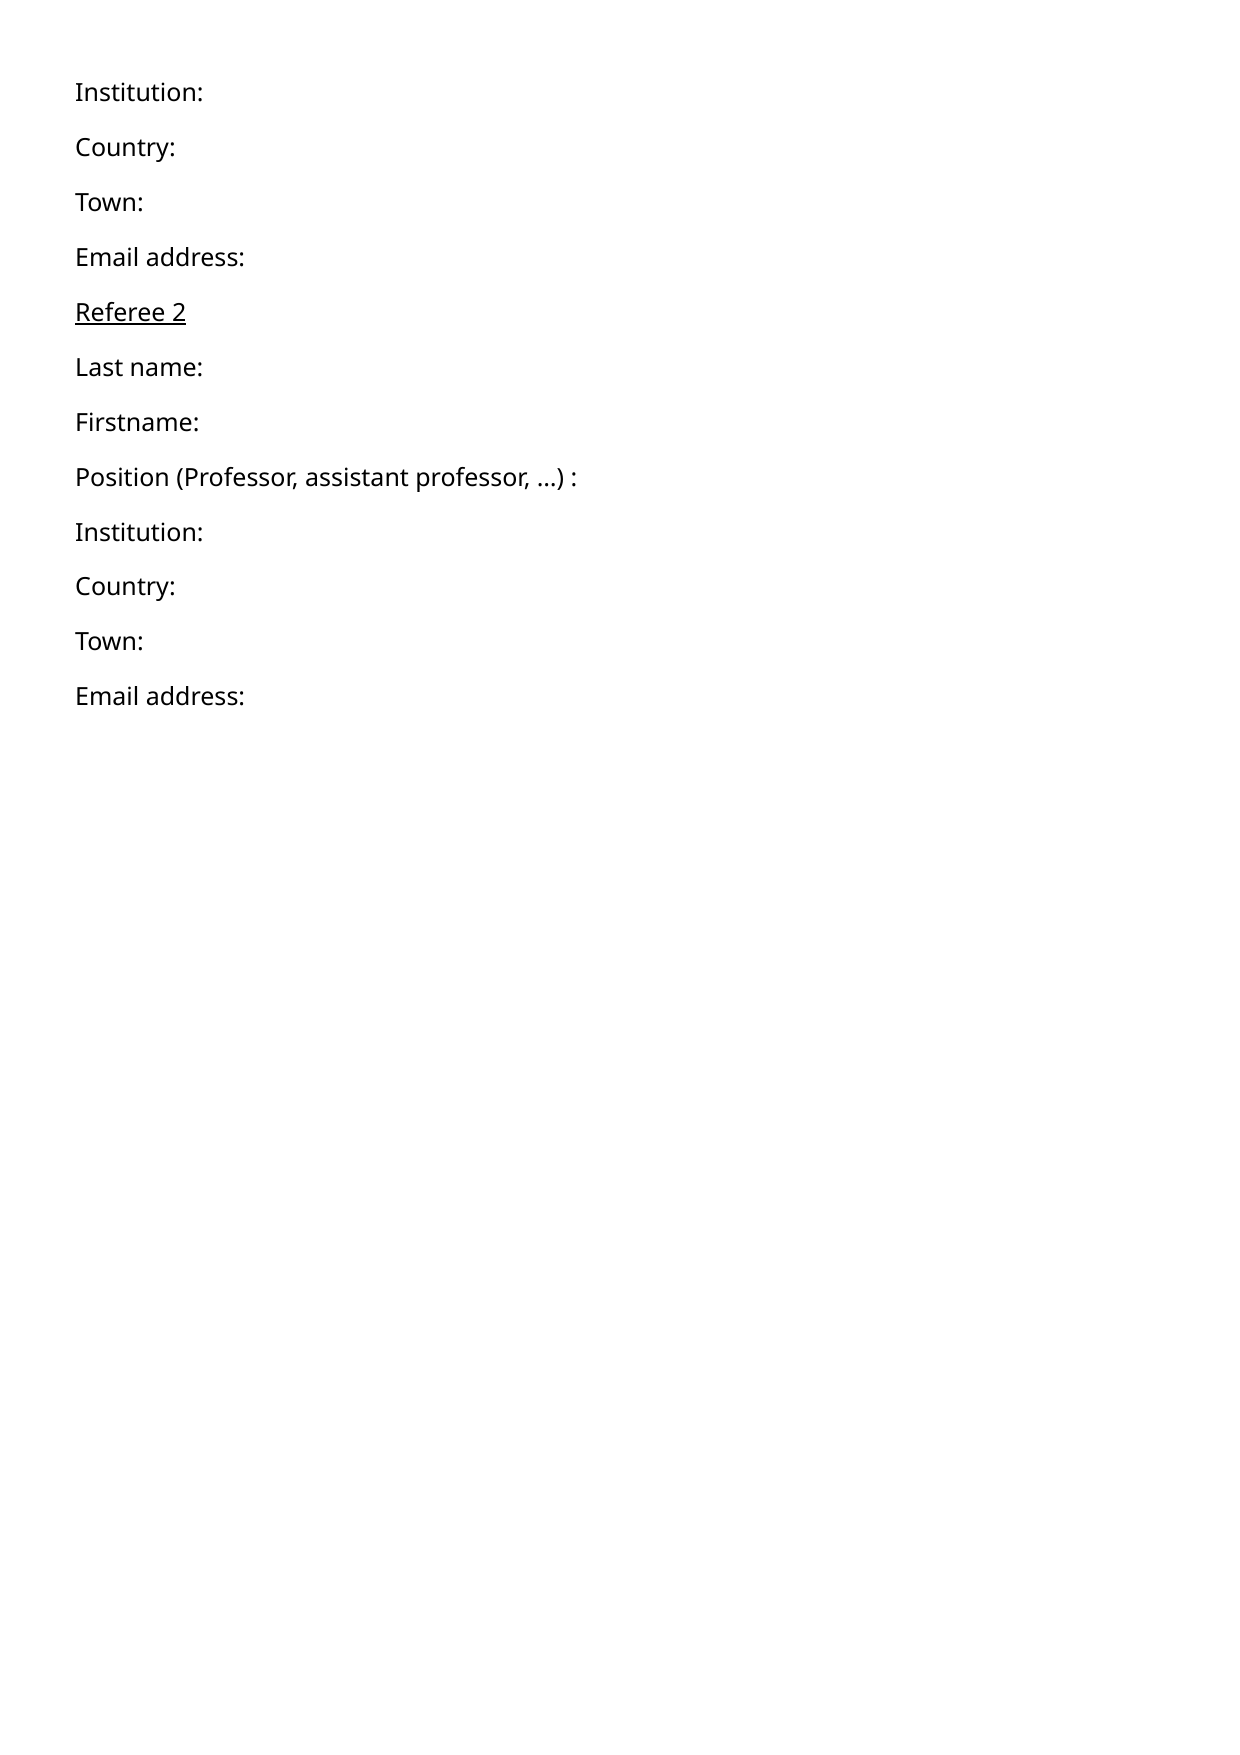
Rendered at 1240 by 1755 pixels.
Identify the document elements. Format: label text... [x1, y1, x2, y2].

text Town: [75, 185, 1164, 219]
text Town: [75, 624, 1164, 658]
text Firstname: [75, 404, 1164, 438]
text Institution: [75, 514, 1164, 548]
text Position (Professor, assistant professor, …) : [75, 459, 1164, 493]
text Referee 2 [75, 294, 1164, 329]
text Country: [75, 569, 1164, 603]
text Email address: [75, 679, 1164, 713]
text Institution: [75, 75, 1164, 109]
text Email address: [75, 240, 1164, 274]
text Country: [75, 130, 1164, 164]
text Last name: [75, 349, 1164, 383]
